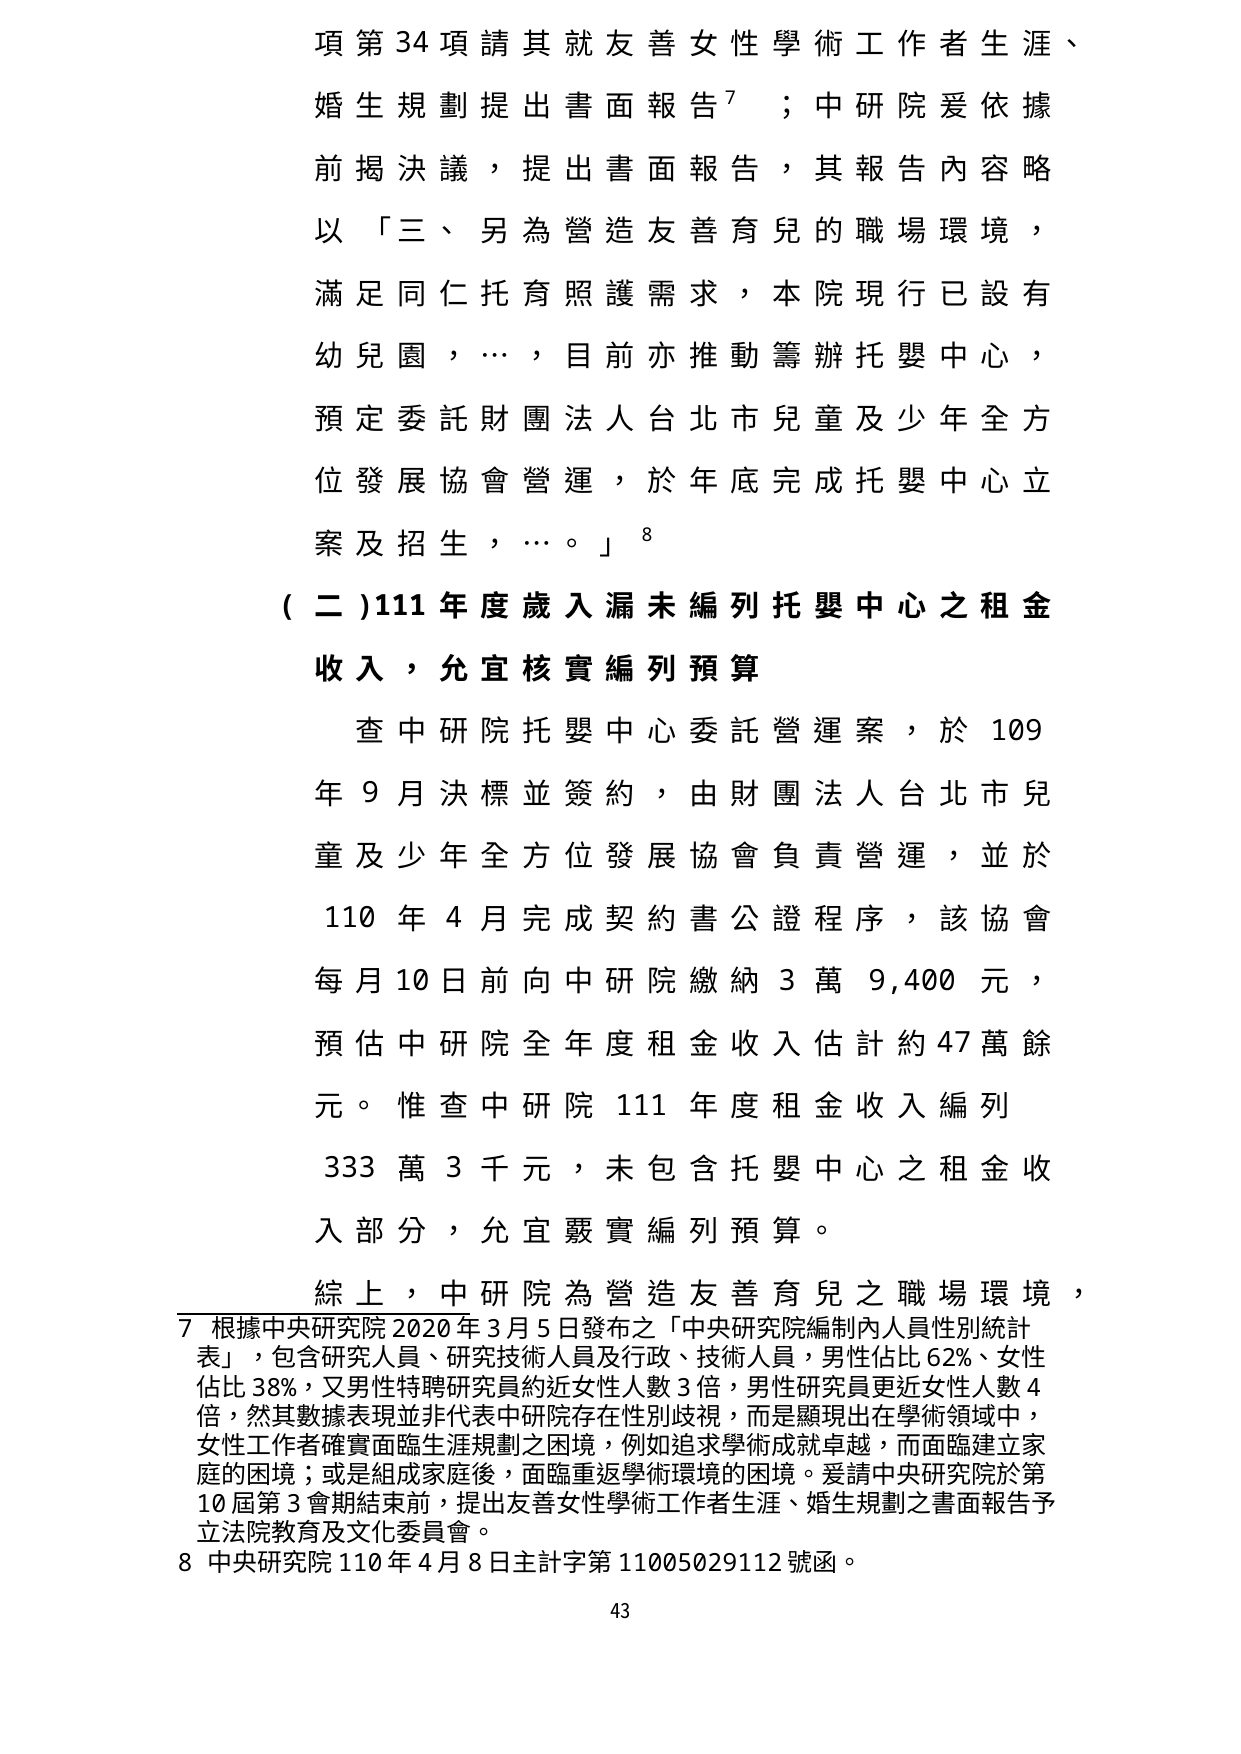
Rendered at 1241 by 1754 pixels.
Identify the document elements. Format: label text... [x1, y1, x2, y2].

text 查中研院托嬰中心委託營運案，於109年9月決標並簽約，由財團法人台北市兒童及少年全方位發展協會負責營運，並於110年4月完成契約書公證程序，該協會每月10日前向中研院繳納3萬9,400元，預估中研院全年度租金收入估計約47萬餘元。惟查中研院111年度租金收入編列333萬3千元，未包含托嬰中心之租金收入部分，允宜覈實編列預算。 [271, 687, 1058, 1250]
text 中央研究院110年4月8日主計字第11005029112號函。 [177, 1548, 1063, 1577]
text 根據中央研究院2020年3月5日發布之「中央研究院編制內人員性別統計表」，包含研究人員、研究技術人員及行政、技術人員，男性佔比62%、女性佔比38%，又男性特聘研究員約近女性人數3倍，男性研究員更近女性人數4倍，然其數據表現並非代表中研院存在性別歧視，而是顯現出在學術領域中，女性工作者確實面臨生涯規劃之困境，例如追求學術成就卓越，而面臨建立家庭的困境；或是組成家庭後，面臨重返學術環境的困境。爰請中央研究院於第10屆第3會期結束前，提出友善女性學術工作者生涯、婚生規劃之書面報告予立法院教育及文化委員會。 [177, 1314, 1063, 1548]
text 綜上，中研院為營造友善育兒之職場環境，自109年起委託民間團體營運托嬰中心，惟111年度歲入漏未編列托嬰中心之租金收入，允宜核實編列預算。 [242, 1250, 1058, 1312]
text 本院審議110年度中央政府總預算案，有關中研院單位預算部分，通過之決議事項第34項請其就友善女性學術工作者生涯、婚生規劃提出書面報告；中研院爰依據前揭決議，提出書面報告，其報告內容略以「三、另為營造友善育兒的職場環境，滿足同仁托育照護需求，本院現行已設有幼兒園，…，目前亦推動籌辦托嬰中心，預定委託財團法人台北市兒童及少年全方位發展協會營運，於年底完成托嬰中心立案及招生，…。」 [271, 0, 1058, 562]
text (二)111年度歲入漏未編列托嬰中心之租金收入，允宜核實編列預算 [242, 562, 1058, 687]
